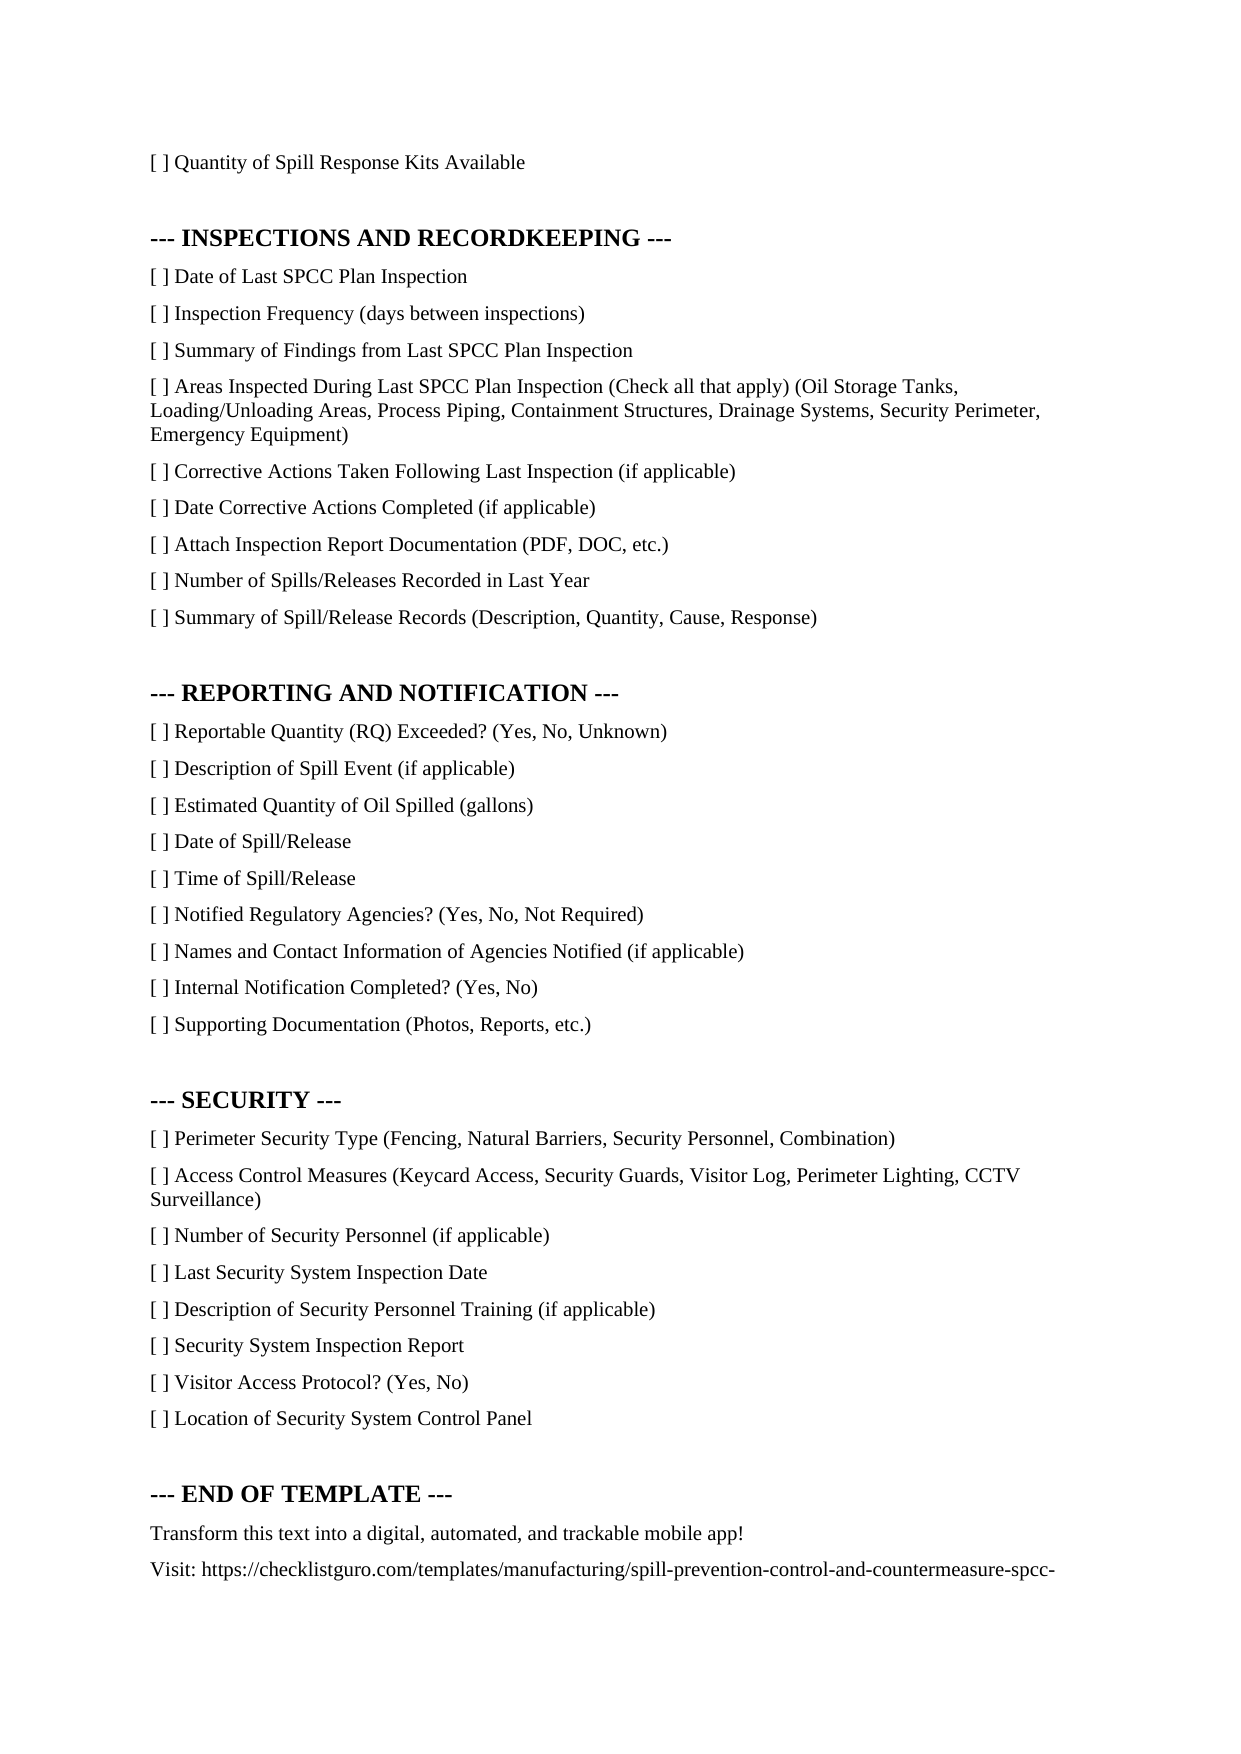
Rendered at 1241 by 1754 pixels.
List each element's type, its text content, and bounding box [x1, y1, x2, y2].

text [ ] Access Control Measures (Keycard Access, Security Guards, Visitor Log, Perimeter Lighting, CCTV Surveillance) [150, 1163, 1090, 1211]
text [ ] Estimated Quantity of Oil Spilled (gallons) [150, 792, 1090, 817]
text --- REPORTING AND NOTIFICATION --- [150, 678, 1090, 707]
text [ ] Visitor Access Protocol? (Yes, No) [150, 1370, 1090, 1394]
text [ ] Number of Spills/Releases Recorded in Last Year [150, 568, 1090, 592]
text [ ] Attach Inspection Report Documentation (PDF, DOC, etc.) [150, 532, 1090, 556]
text [ ] Notified Regulatory Agencies? (Yes, No, Not Required) [150, 902, 1090, 926]
text [ ] Description of Security Personnel Training (if applicable) [150, 1297, 1090, 1321]
text [ ] Inspection Frequency (days between inspections) [150, 301, 1090, 325]
text --- END OF TEMPLATE --- [150, 1479, 1090, 1508]
text [ ] Description of Spill Event (if applicable) [150, 756, 1090, 780]
text [ ] Date of Spill/Release [150, 829, 1090, 853]
text [ ] Number of Security Personnel (if applicable) [150, 1223, 1090, 1247]
text [ ] Quantity of Spill Response Kits Available [150, 150, 1090, 174]
text [ ] Areas Inspected During Last SPCC Plan Inspection (Check all that apply) (Oil Storage Tanks, Loading/Unloading Areas, Process Piping, Containment Structures, Drainage Systems, Security Perimeter, Emergency Equipment) [150, 374, 1090, 446]
text [ ] Corrective Actions Taken Following Last Inspection (if applicable) [150, 459, 1090, 483]
text [ ] Reportable Quantity (RQ) Exceeded? (Yes, No, Unknown) [150, 719, 1090, 743]
text --- INSPECTIONS AND RECORDKEEPING --- [150, 223, 1090, 252]
text Visit: https://checklistguro.com/templates/manufacturing/spill-prevention-control-and-countermeasure-spcc- [150, 1557, 1090, 1581]
text [ ] Date Corrective Actions Completed (if applicable) [150, 495, 1090, 519]
text [ ] Internal Notification Completed? (Yes, No) [150, 975, 1090, 999]
text [ ] Perimeter Security Type (Fencing, Natural Barriers, Security Personnel, Combination) [150, 1126, 1090, 1150]
text Transform this text into a digital, automated, and trackable mobile app! [150, 1521, 1090, 1545]
text [ ] Last Security System Inspection Date [150, 1260, 1090, 1284]
text [ ] Summary of Spill/Release Records (Description, Quantity, Cause, Response) [150, 605, 1090, 629]
text [ ] Supporting Documentation (Photos, Reports, etc.) [150, 1012, 1090, 1036]
text [ ] Date of Last SPCC Plan Inspection [150, 264, 1090, 288]
text [ ] Location of Security System Control Panel [150, 1406, 1090, 1430]
text [ ] Time of Spill/Release [150, 866, 1090, 890]
text [ ] Summary of Findings from Last SPCC Plan Inspection [150, 337, 1090, 362]
text [ ] Security System Inspection Report [150, 1333, 1090, 1357]
text [ ] Names and Contact Information of Agencies Notified (if applicable) [150, 939, 1090, 963]
text --- SECURITY --- [150, 1085, 1090, 1114]
